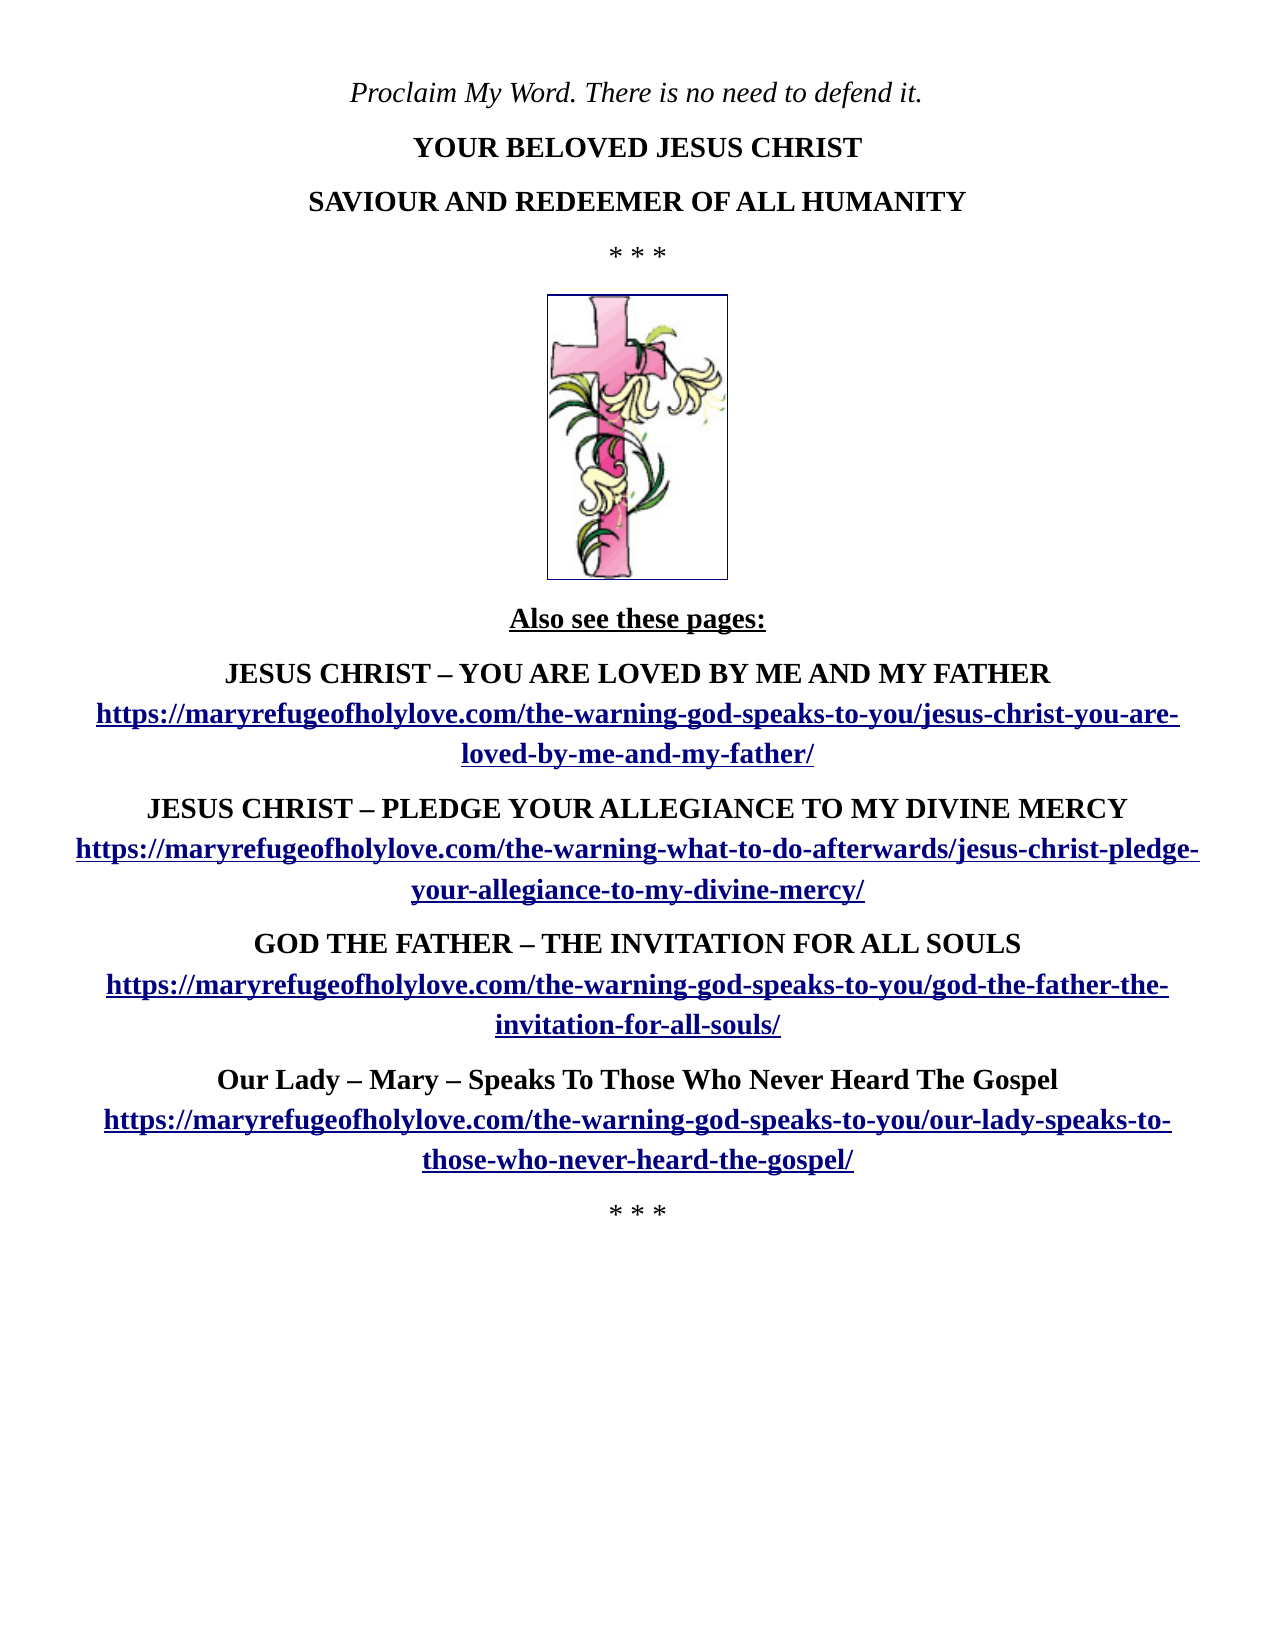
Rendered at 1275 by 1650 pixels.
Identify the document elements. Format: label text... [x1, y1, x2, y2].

text * * * [75, 239, 1200, 273]
text SAVIOUR AND REDEEMER OF ALL HUMANITY [75, 184, 1200, 218]
text your-allegiance-to-my-divine-mercy/ [75, 862, 1200, 905]
picture [548, 296, 727, 579]
text Our Lady – Mary – Speaks To Those Who Never Heard The Gospel https://maryrefugeofholylove.com/the-warning-god-speaks-to-you/our-lady-speaks-to-those-who-never-heard-the-gospel/ [75, 1062, 1200, 1176]
text JESUS CHRIST – PLEDGE YOUR ALLEGIANCE TO MY DIVINE MERCY https://maryrefugeofholylove.com/the-warning-what-to-do-afterwards/jesus-christ-pledge- [75, 791, 1200, 861]
text Also see these pages: [75, 601, 1200, 635]
text YOUR BELOVED JESUS CHRIST [75, 130, 1200, 163]
text GOD THE FATHER – THE INVITATION FOR ALL SOULS https://maryrefugeofholylove.com/the-warning-god-speaks-to-you/god-the-father-the-invitation-for-all-souls/ [75, 927, 1200, 1041]
text * * * [75, 1197, 1200, 1231]
text JESUS CHRIST – YOU ARE LOVED BY ME AND MY FATHER https://maryrefugeofholylove.com/the-warning-god-speaks-to-you/jesus-christ-you-are-loved-by-me-and-my-father/ [75, 656, 1200, 770]
text Proclaim My Word. There is no need to defend it. [75, 75, 1200, 108]
